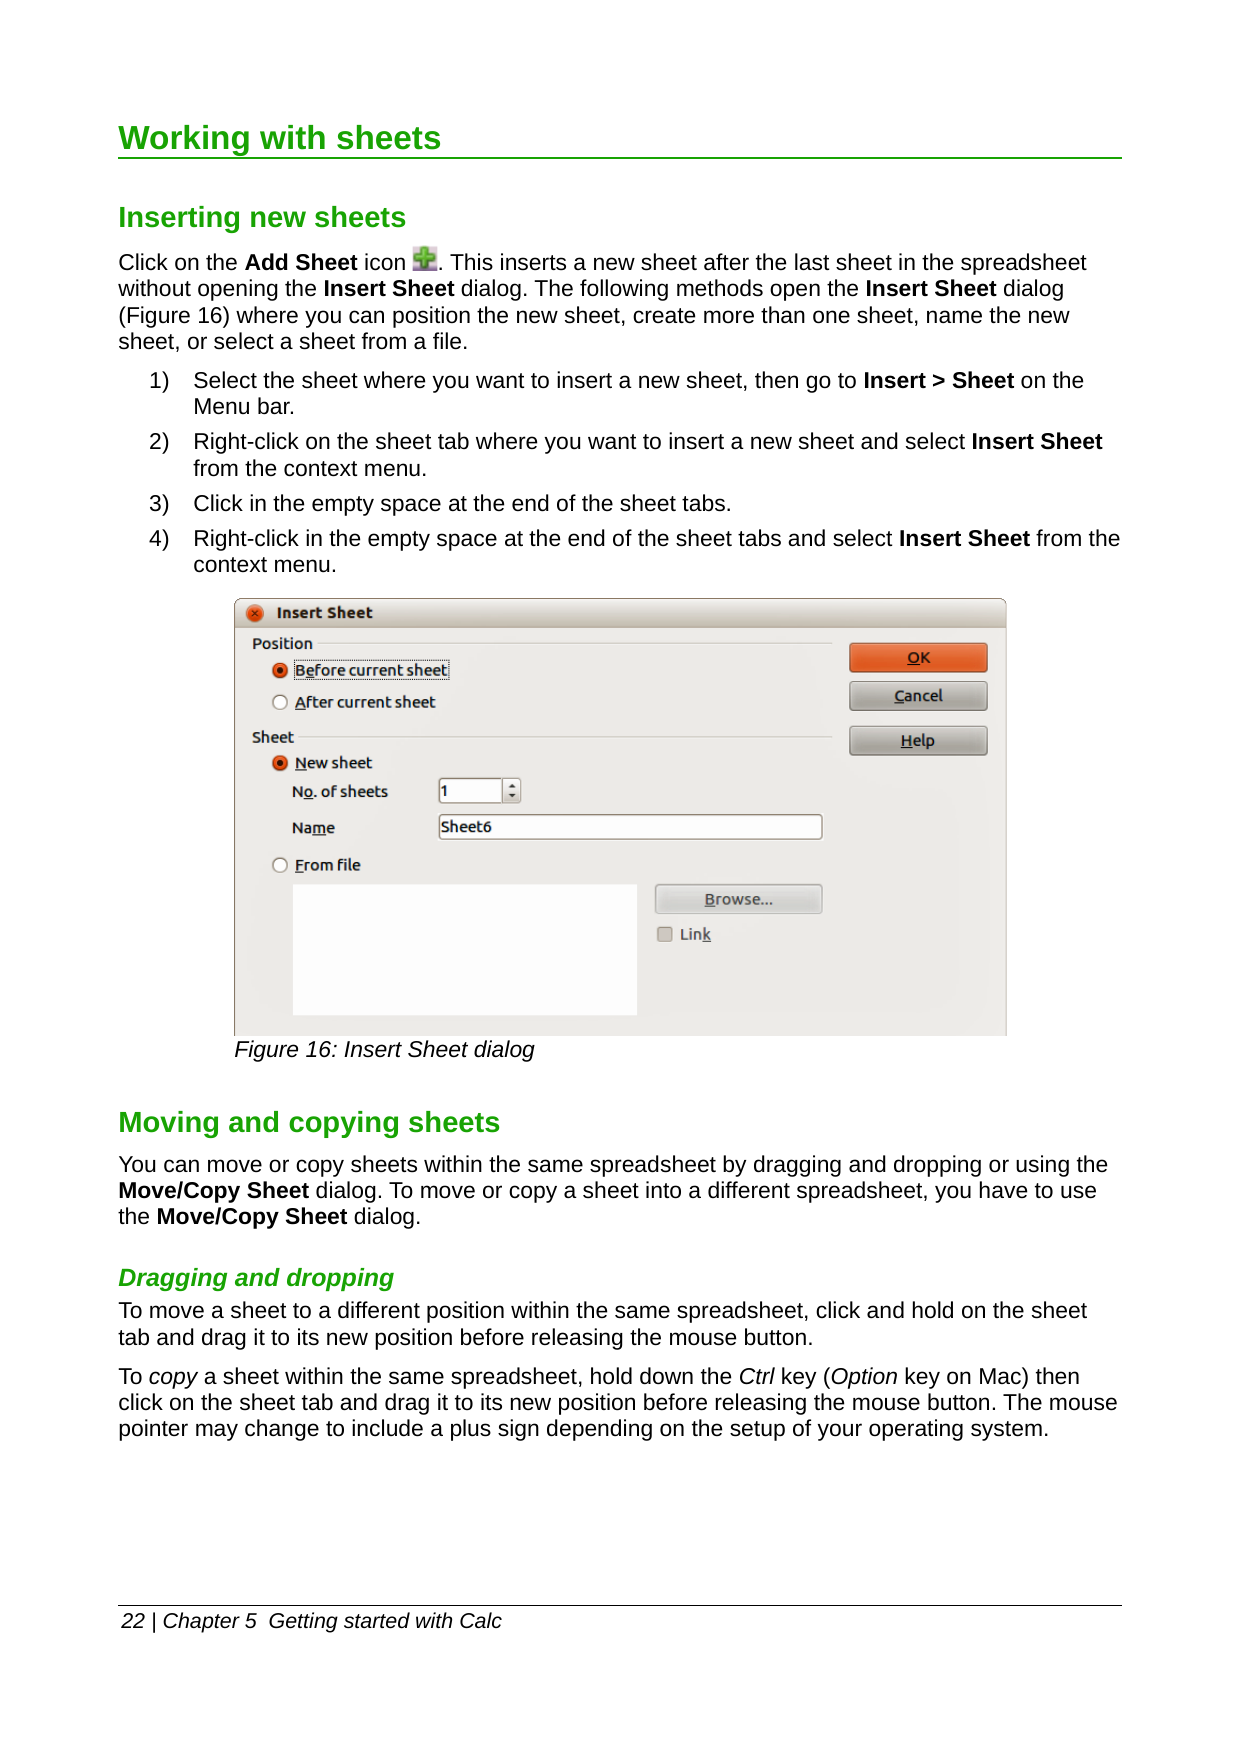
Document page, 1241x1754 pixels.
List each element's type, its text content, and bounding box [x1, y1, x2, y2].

text Figure 16: Insert Sheet dialog [234, 1036, 1006, 1062]
subtitle Inserting new sheets [118, 200, 1122, 233]
list Select the sheet where you want to insert a new sheet, then go to Insert > Sheet on the Menu bar. [169, 367, 1122, 419]
list Right-click in the empty space at the end of the sheet tabs and select Insert Sheet from the context menu. [169, 525, 1122, 578]
text Click on the Add Sheet icon . This inserts a new sheet after the last sheet in the spreadsheet without opening the Insert Sheet dialog. The following methods open the Insert Sheet dialog (Figure 16) where you can position the new sheet, create more than one sheet, name the new sheet, or select a sheet from a file. [118, 245, 1122, 354]
text You can move or copy sheets within the same spreadsheet by dragging and dropping or using the Move/Copy Sheet dialog. To move or copy a sheet into a different spreadsheet, you have to use the Move/Copy Sheet dialog. [118, 1151, 1122, 1229]
picture [412, 245, 438, 271]
picture [234, 598, 1007, 1036]
text To move a sheet to a different position within the same spreadsheet, click and hold on the sheet tab and drag it to its new position before releasing the mouse button. [118, 1297, 1122, 1350]
subtitle Dragging and dropping [118, 1263, 1122, 1291]
text To copy a sheet within the same spreadsheet, hold down the Ctrl key (Option key on Mac) then click on the sheet tab and drag it to its new position before releasing the mouse button. The mouse pointer may change to include a plus sign depending on the setup of your operating system. [118, 1363, 1122, 1442]
list Right-click on the sheet tab where you want to insert a new sheet and select Insert Sheet from the context menu. [169, 428, 1122, 481]
list Click in the empty space at the end of the sheet tabs. [169, 490, 1122, 516]
subtitle Working with sheets [118, 118, 1122, 157]
subtitle Moving and copying sheets [118, 1105, 1122, 1139]
